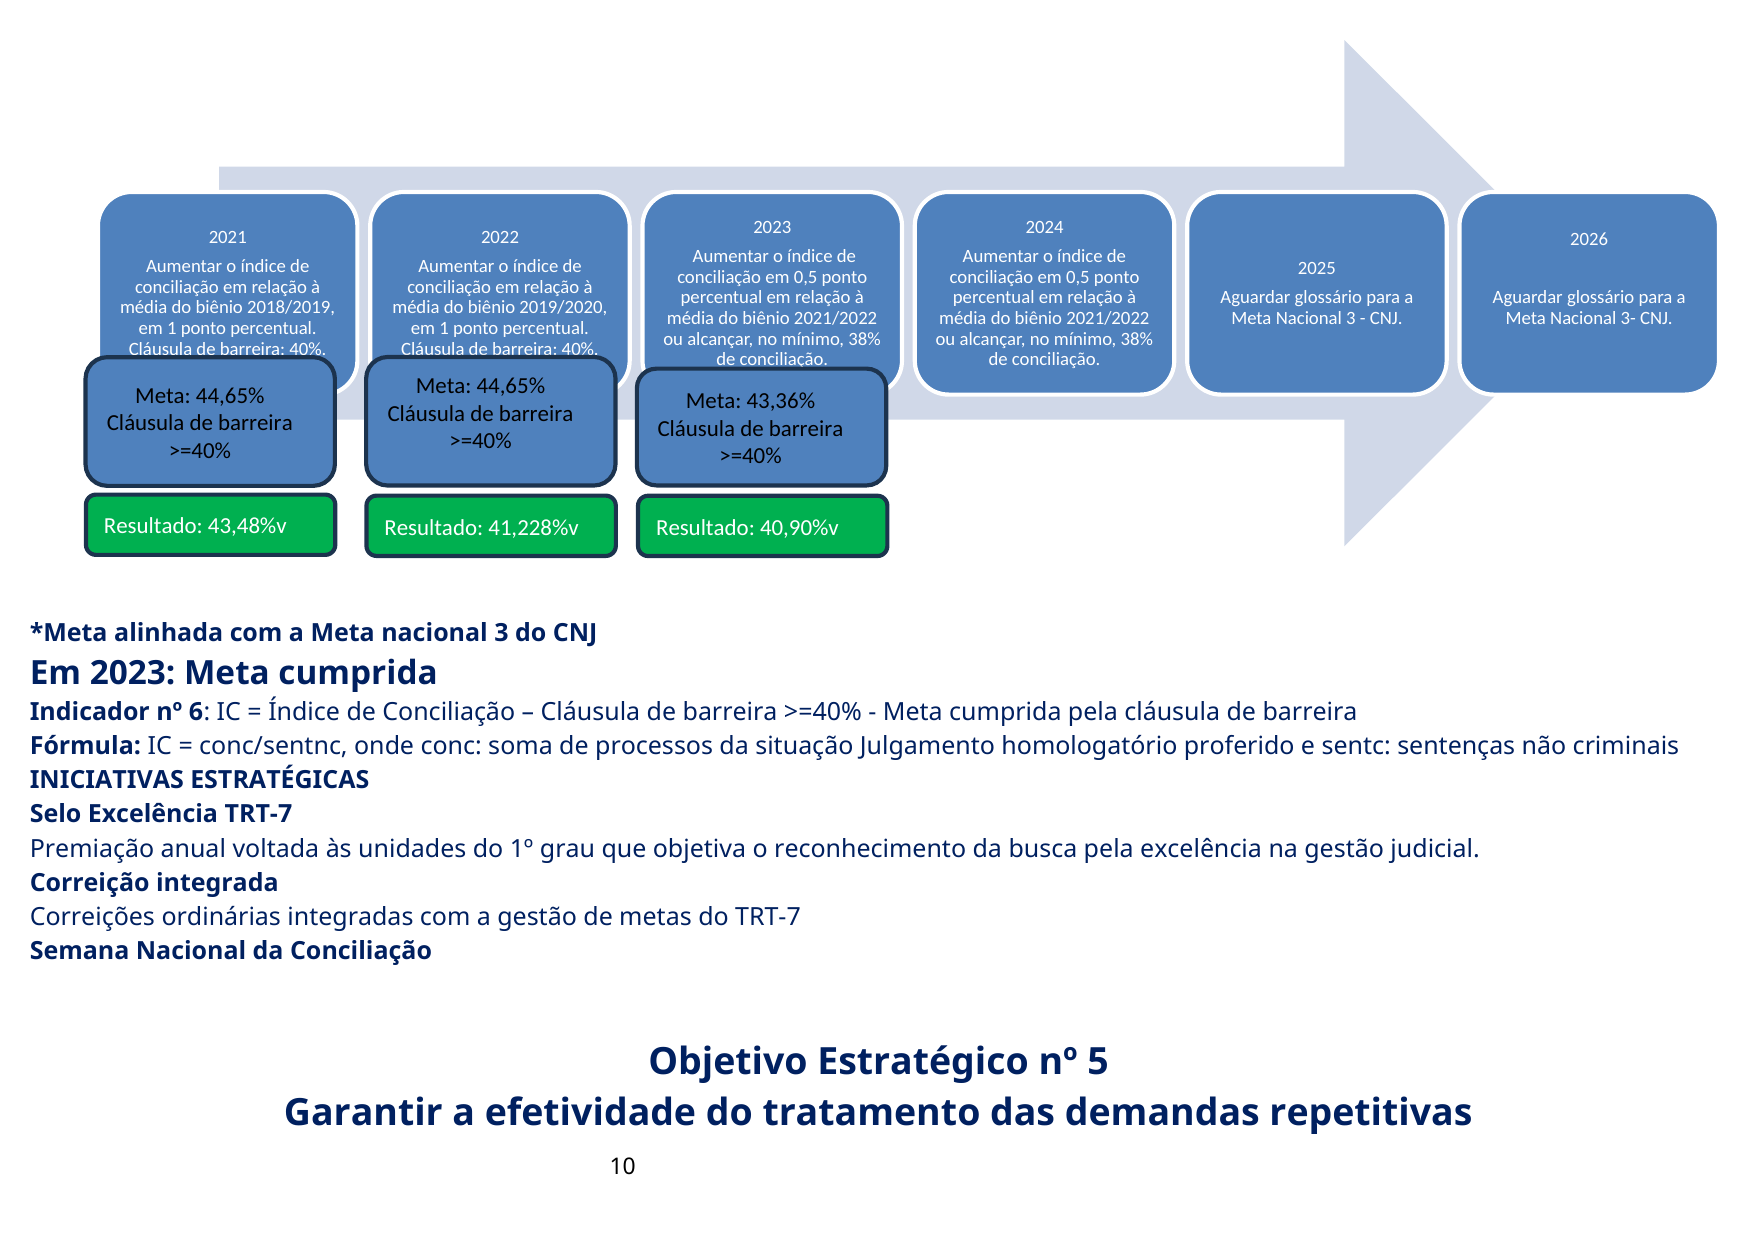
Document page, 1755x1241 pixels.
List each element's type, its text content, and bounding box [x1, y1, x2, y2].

text Garantir a efetividade do tratamento das demandas repetitivas [29, 1086, 1728, 1137]
text INICIATIVAS ESTRATÉGICAS [29, 762, 1728, 796]
text Premiação anual voltada às unidades do 1º grau que objetiva o reconhecimento da busca pela excelência na gestão judicial. [29, 830, 1728, 864]
text Correição integrada [29, 864, 1728, 898]
text Fórmula: IC = conc/sentnc, onde conc: soma de processos da situação Julgamento homologatório proferido e sentc: sentenças não criminais [29, 728, 1728, 762]
text Indicador nº 6: IC = Índice de Conciliação – Cláusula de barreira >=40% - Meta cumprida pela cláusula de barreira [29, 694, 1728, 728]
text Correições ordinárias integradas com a gestão de metas do TRT-7 [29, 898, 1728, 932]
text Objetivo Estratégico nº 5 [29, 1034, 1728, 1086]
text Selo Excelência TRT-7 [29, 796, 1728, 830]
text Em 2023: Meta cumprida [29, 648, 1728, 694]
text Semana Nacional da Conciliação [29, 932, 1728, 966]
text *Meta alinhada com a Meta nacional 3 do CNJ [29, 614, 1728, 648]
